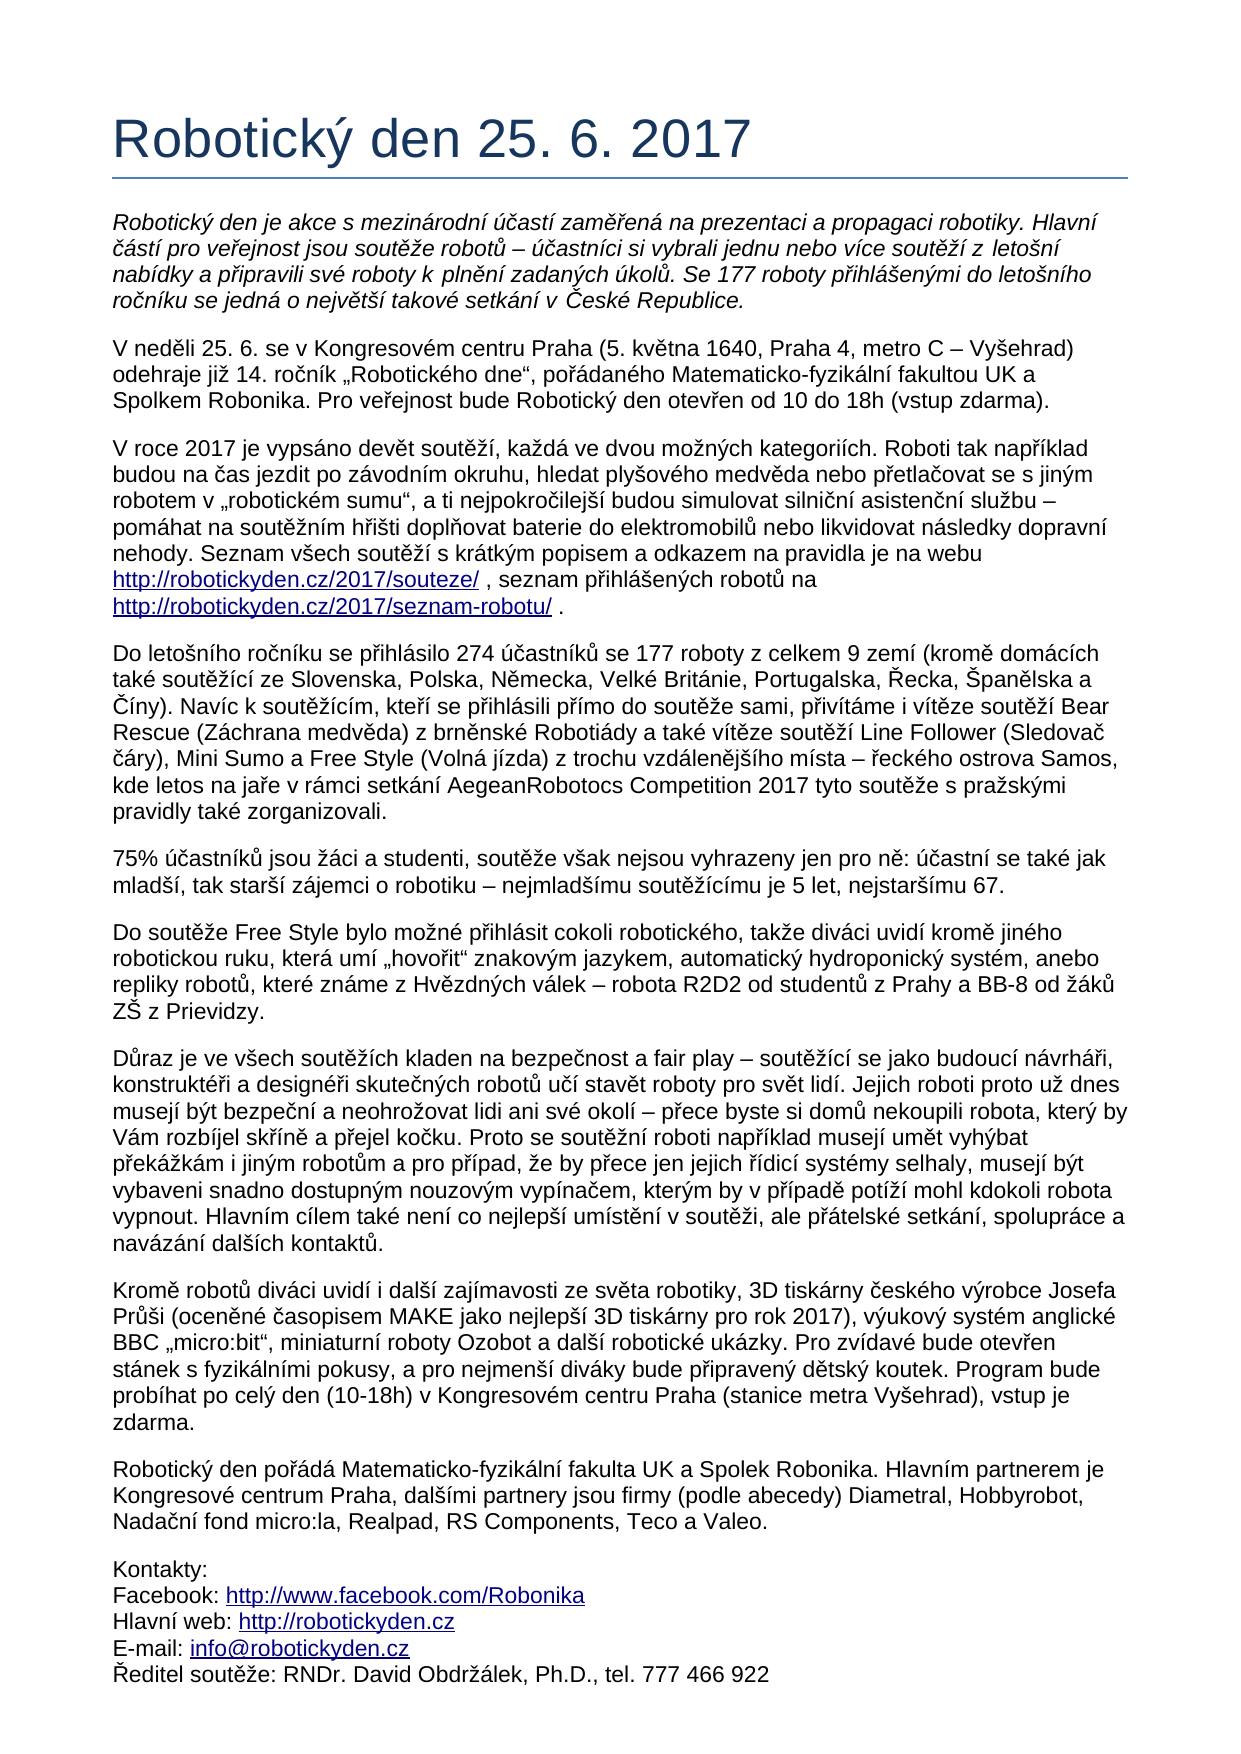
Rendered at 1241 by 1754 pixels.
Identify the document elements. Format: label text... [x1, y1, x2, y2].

text 75% účastníků jsou žáci a studenti, soutěže však nejsou vyhrazeny jen pro ně: účastní se také jak mladší, tak starší zájemci o robotiku – nejmladšímu soutěžícímu je 5 let, nejstaršímu 67. [112, 845, 1128, 898]
text Do letošního ročníku se přihlásilo 274 účastníků se 177 roboty z celkem 9 zemí (kromě domácích také soutěžící ze Slovenska, Polska, Německa, Velké Británie, Portugalska, Řecka, Španělska a Číny). Navíc k soutěžícím, kteří se přihlásili přímo do soutěže sami, přivítáme i vítěze soutěží Bear Rescue (Záchrana medvěda) z brněnské Robotiády a také vítěze soutěží Line Follower (Sledovač čáry), Mini Sumo a Free Style (Volná jízda) z trochu vzdálenějšího místa – řeckého ostrova Samos, kde letos na jaře v rámci setkání AegeanRobotocs Competition 2017 tyto soutěže s pražskými pravidly také zorganizovali. [112, 640, 1128, 824]
text V neděli 25. 6. se v Kongresovém centru Praha (5. května 1640, Praha 4, metro C – Vyšehrad) odehraje již 14. ročník „Robotického dne“, pořádaného Matematicko-fyzikální fakultou UK a Spolkem Robonika. Pro veřejnost bude Robotický den otevřen od 10 do 18h (vstup zdarma). [112, 335, 1128, 414]
text Robotický den je akce s mezinárodní účastí zaměřená na prezentaci a propagaci robotiky. Hlavní částí pro veřejnost jsou soutěže robotů – účastníci si vybrali jednu nebo více soutěží z letošní nabídky a připravili své roboty k plnění zadaných úkolů. Se 177 roboty přihlášenými do letošního ročníku se jedná o největší takové setkání v České Republice. [112, 208, 1128, 314]
text V roce 2017 je vypsáno devět soutěží, každá ve dvou možných kategoriích. Roboti tak například budou na čas jezdit po závodním okruhu, hledat plyšového medvěda nebo přetlačovat se s jiným robotem v „robotickém sumu“, a ti nejpokročilejší budou simulovat silniční asistenční službu – pomáhat na soutěžním hřišti doplňovat baterie do elektromobilů nebo likvidovat následky dopravní nehody. Seznam všech soutěží s krátkým popisem a odkazem na pravidla je na webu http://robotickyden.cz/2017/souteze/ , seznam přihlášených robotů na http://robotickyden.cz/2017/seznam-robotu/ . [112, 434, 1128, 619]
text Kromě robotů diváci uvidí i další zajímavosti ze světa robotiky, 3D tiskárny českého výrobce Josefa Průši (oceněné časopisem MAKE jako nejlepší 3D tiskárny pro rok 2017), výukový systém anglické BBC „micro:bit“, miniaturní roboty Ozobot a další robotické ukázky. Pro zvídavé bude otevřen stánek s fyzikálními pokusy, a pro nejmenší diváky bude připravený dětský koutek. Program bude probíhat po celý den (10-18h) v Kongresovém centru Praha (stanice metra Vyšehrad), vstup je zdarma. [112, 1277, 1128, 1435]
text Ředitel soutěže: RNDr. David Obdržálek, Ph.D., tel. 777 466 922 [112, 1661, 1128, 1687]
text Facebook: http://www.facebook.com/Robonika [112, 1582, 1128, 1608]
text Hlavní web: http://robotickyden.cz [112, 1608, 1128, 1634]
text Důraz je ve všech soutěžích kladen na bezpečnost a fair play – soutěžící se jako budoucí návrháři, konstruktéři a designéři skutečných robotů učí stavět roboty pro svět lidí. Jejich roboti proto už dnes musejí být bezpeční a neohrožovat lidi ani své okolí – přece byste si domů nekoupili robota, který by Vám rozbíjel skříně a přejel kočku. Proto se soutěžní roboti například musejí umět vyhýbat překážkám i jiným robotům a pro případ, že by přece jen jejich řídicí systémy selhaly, musejí být vybaveni snadno dostupným nouzovým vypínačem, kterým by v případě potíží mohl kdokoli robota vypnout. Hlavním cílem také není co nejlepší umístění v soutěži, ale přátelské setkání, spolupráce a navázání dalších kontaktů. [112, 1045, 1128, 1256]
text Robotický den pořádá Matematicko-fyzikální fakulta UK a Spolek Robonika. Hlavním partnerem je Kongresové centrum Praha, dalšími partnery jsou firmy (podle abecedy) Diametral, Hobbyrobot, Nadační fond micro:la, Realpad, RS Components, Teco a Valeo. [112, 1456, 1128, 1535]
text Kontakty: [112, 1556, 1128, 1582]
text Do soutěže Free Style bylo možné přihlásit cokoli robotického, takže diváci uvidí kromě jiného robotickou ruku, která umí „hovořit“ znakovým jazykem, automatický hydroponický systém, anebo repliky robotů, které známe z Hvězdných válek – robota R2D2 od studentů z Prahy a BB-8 od žáků ZŠ z Prievidzy. [112, 919, 1128, 1024]
title Robotický den 25. 6. 2017 [112, 106, 1128, 177]
text E-mail: info@robotickyden.cz [112, 1634, 1128, 1661]
